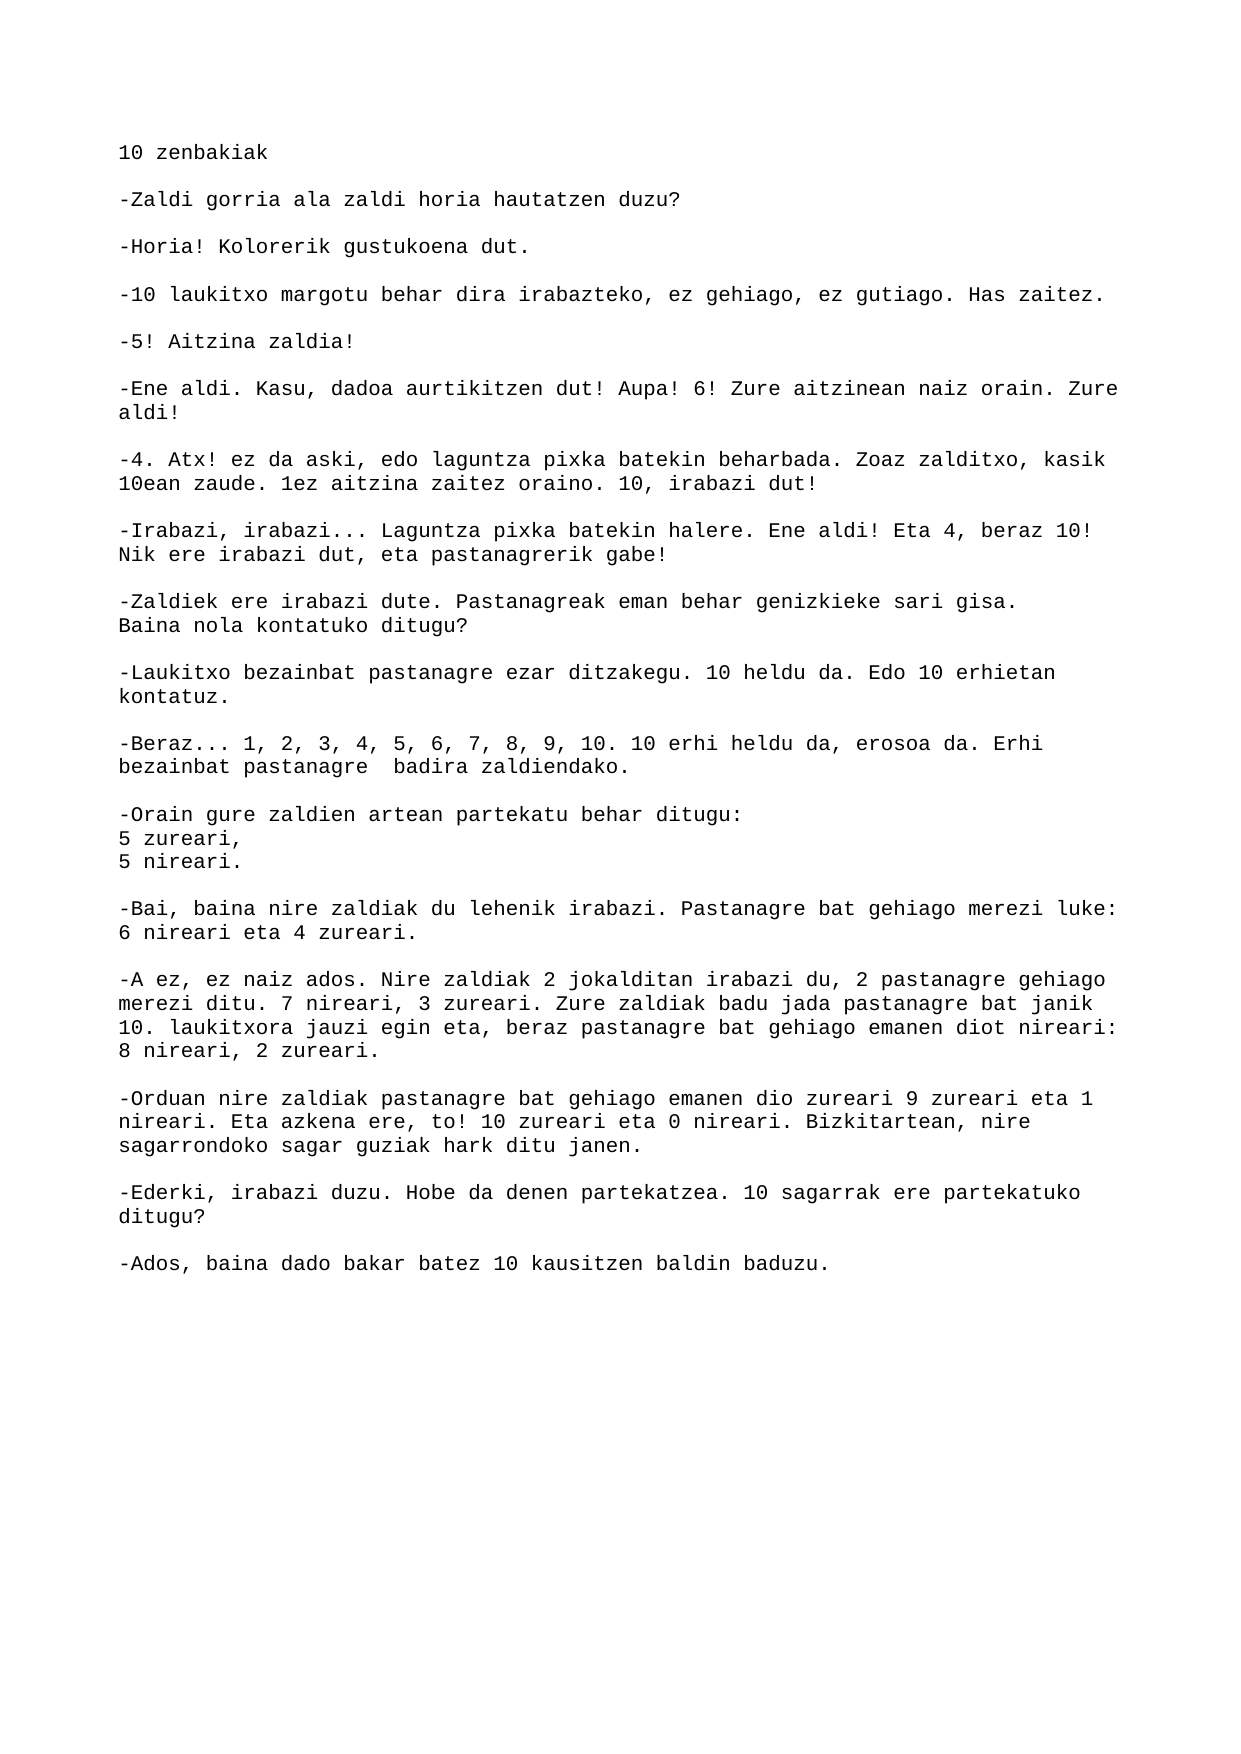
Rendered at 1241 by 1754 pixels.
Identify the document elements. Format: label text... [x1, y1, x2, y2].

text -Zaldi gorria ala zaldi horia hautatzen duzu? [118, 189, 1122, 213]
text -4. Atx! ez da aski, edo laguntza pixka batekin beharbada. Zoaz zalditxo, kasik 10ean zaude. 1ez aitzina zaitez oraino. 10, irabazi dut! [118, 449, 1122, 496]
text -Ados, baina dado bakar batez 10 kausitzen baldin baduzu. [118, 1253, 1122, 1277]
text -Ederki, irabazi duzu. Hobe da denen partekatzea. 10 sagarrak ere partekatuko ditugu? [118, 1182, 1122, 1229]
text -A ez, ez naiz ados. Nire zaldiak 2 jokalditan irabazi du, 2 pastanagre gehiago merezi ditu. 7 nireari, 3 zureari. Zure zaldiak badu jada pastanagre bat janik 10. laukitxora jauzi egin eta, beraz pastanagre bat gehiago emanen diot nireari: [118, 969, 1122, 1040]
text -5! Aitzina zaldia! [118, 331, 1122, 354]
text -Beraz... 1, 2, 3, 4, 5, 6, 7, 8, 9, 10. 10 erhi heldu da, erosoa da. Erhi bezainbat pastanagre badira zaldiendako. [118, 733, 1122, 780]
text -Irabazi, irabazi... Laguntza pixka batekin halere. Ene aldi! Eta 4, beraz 10! [118, 520, 1122, 544]
text -Laukitxo bezainbat pastanagre ezar ditzakegu. 10 heldu da. Edo 10 erhietan kontatuz. [118, 662, 1122, 709]
text -Zaldiek ere irabazi dute. Pastanagreak eman behar genizkieke sari gisa. [118, 591, 1122, 615]
text -Orain gure zaldien artean partekatu behar ditugu: [118, 804, 1122, 827]
text 6 nireari eta 4 zureari. [118, 922, 1122, 946]
text -Bai, baina nire zaldiak du lehenik irabazi. Pastanagre bat gehiago merezi luke: [118, 898, 1122, 922]
text Baina nola kontatuko ditugu? [118, 615, 1122, 638]
text 5 zureari, [118, 827, 1122, 851]
text 10 zenbakiak [118, 142, 1122, 165]
text -Ene aldi. Kasu, dadoa aurtikitzen dut! Aupa! 6! Zure aitzinean naiz orain. Zure aldi! [118, 378, 1122, 426]
text 8 nireari, 2 zureari. [118, 1040, 1122, 1064]
text -Orduan nire zaldiak pastanagre bat gehiago emanen dio zureari 9 zureari eta 1 nireari. Eta azkena ere, to! 10 zureari eta 0 nireari. Bizkitartean, nire sagarrondoko sagar guziak hark ditu janen. [118, 1088, 1122, 1158]
text Nik ere irabazi dut, eta pastanagrerik gabe! [118, 544, 1122, 567]
text -10 laukitxo margotu behar dira irabazteko, ez gehiago, ez gutiago. Has zaitez. [118, 284, 1122, 307]
text 5 nireari. [118, 851, 1122, 875]
text -Horia! Kolorerik gustukoena dut. [118, 236, 1122, 260]
